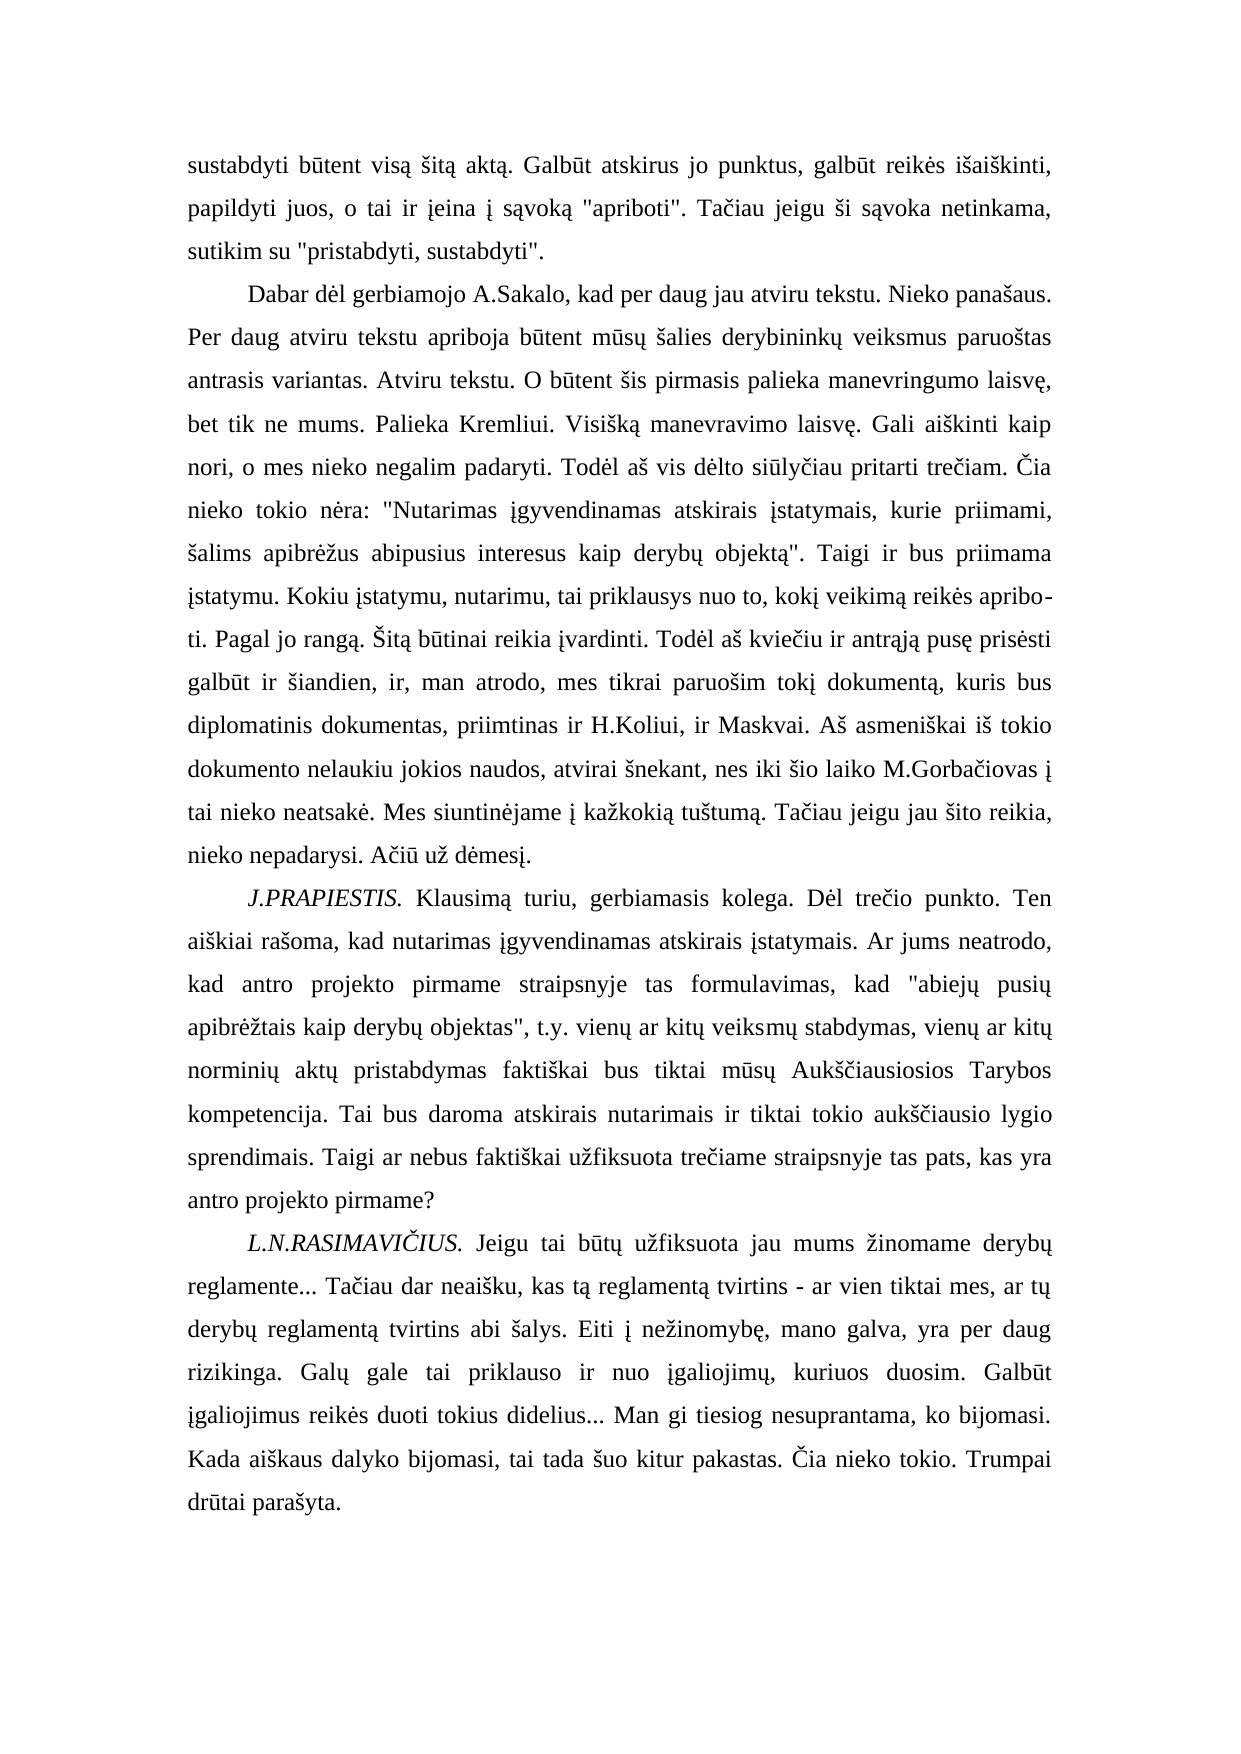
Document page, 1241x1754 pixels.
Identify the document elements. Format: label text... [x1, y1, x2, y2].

text Dabar dėl gerbiamojo A.Sakalo, kad per daug jau atviru tekstu. Nieko panašaus. Per daug atviru tekstu apriboja būtent mūsų šalies derybininkų veiksmus paruoštas antrasis variantas. Atviru tekstu. O būtent šis pirmasis palieka manevringumo laisvę, bet tik ne mums. Palieka Kremliui. Visišką manevravimo laisvę. Gali aiškinti kaip nori, o mes nieko negalim padaryti. Todėl aš vis dėlto siūlyčiau pritarti trečiam. Čia nieko tokio nėra: "Nutari­mas įgyvendinamas atskirais įstatymais, kurie priimami, šalims apibrėžus abipusius interesus kaip derybų objektą". Taigi ir bus priimama įstatymu. Kokiu įstatymu, nutarimu, tai priklausys nuo to, kokį veikimą reikės apribo­ti. Pagal jo rangą. Šitą būtinai reikia įvardinti. Todėl aš kviečiu ir antrąją pusę prisėsti galbūt ir šiandien, ir, man atrodo, mes tikrai paruošim tokį dokumentą, kuris bus diplomatinis dokumentas, priimtinas ir H.Koliui, ir Maskvai. Aš asmeniškai iš tokio dokumento nelaukiu jokios naudos, atvirai šnekant, nes iki šio laiko M.Gorbačiovas į tai nieko neatsakė. Mes siuntinė­jame į kažkokią tuštumą. Tačiau jeigu jau šito reikia, nieko nepadarysi. Ačiū už dėmesį. [187, 279, 1053, 869]
text sustabdyti būtent visą šitą aktą. Galbūt atskirus jo punktus, galbūt reikės išaiškinti, papildyti juos, o tai ir įeina į sąvoką "apriboti". Tačiau jeigu ši sąvoka netinkama, sutikim su "pristabdyti, sustabdyti". [187, 150, 1053, 265]
text L.N.RASIMAVIČIUS. Jeigu tai būtų užfiksuota jau mums žinomame derybų reglamente... Tačiau dar neaišku, kas tą reglamentą tvirtins - ar vien tiktai mes, ar tų derybų reglamentą tvirtins abi šalys. Eiti į nežinomybę, mano galva, yra per daug rizikinga. Galų gale tai priklauso ir nuo įgaliojimų, kuriuos duosim. Galbūt įgaliojimus reikės duoti tokius didelius... Man gi tiesiog nesuprantama, ko bijomasi. Kada aiškaus dalyko bijomasi, tai tada šuo kitur pakastas. Čia nieko tokio. Trumpai drūtai parašyta. [187, 1228, 1053, 1516]
text J.PRAPIESTIS. Klausimą turiu, gerbiamasis kolega. Dėl trečio punkto. Ten aiškiai rašoma, kad nutarimas įgyvendinamas atskirais įstatymais. Ar jums neatrodo, kad antro projekto pirmame straipsnyje tas formulavimas, kad "abiejų pusių apibrėžtais kaip derybų objektas", t.y. vienų ar kitų veiks­mų stabdymas, vienų ar kitų norminių aktų pristabdymas faktiškai bus tiktai mūsų Aukščiausiosios Tarybos kompetencija. Tai bus daroma atskirais nuta­rimais ir tiktai tokio aukščiausio lygio sprendimais. Taigi ar nebus faktiškai užfiksuota trečiame straipsnyje tas pats, kas yra antro projekto pirmame? [187, 883, 1053, 1214]
